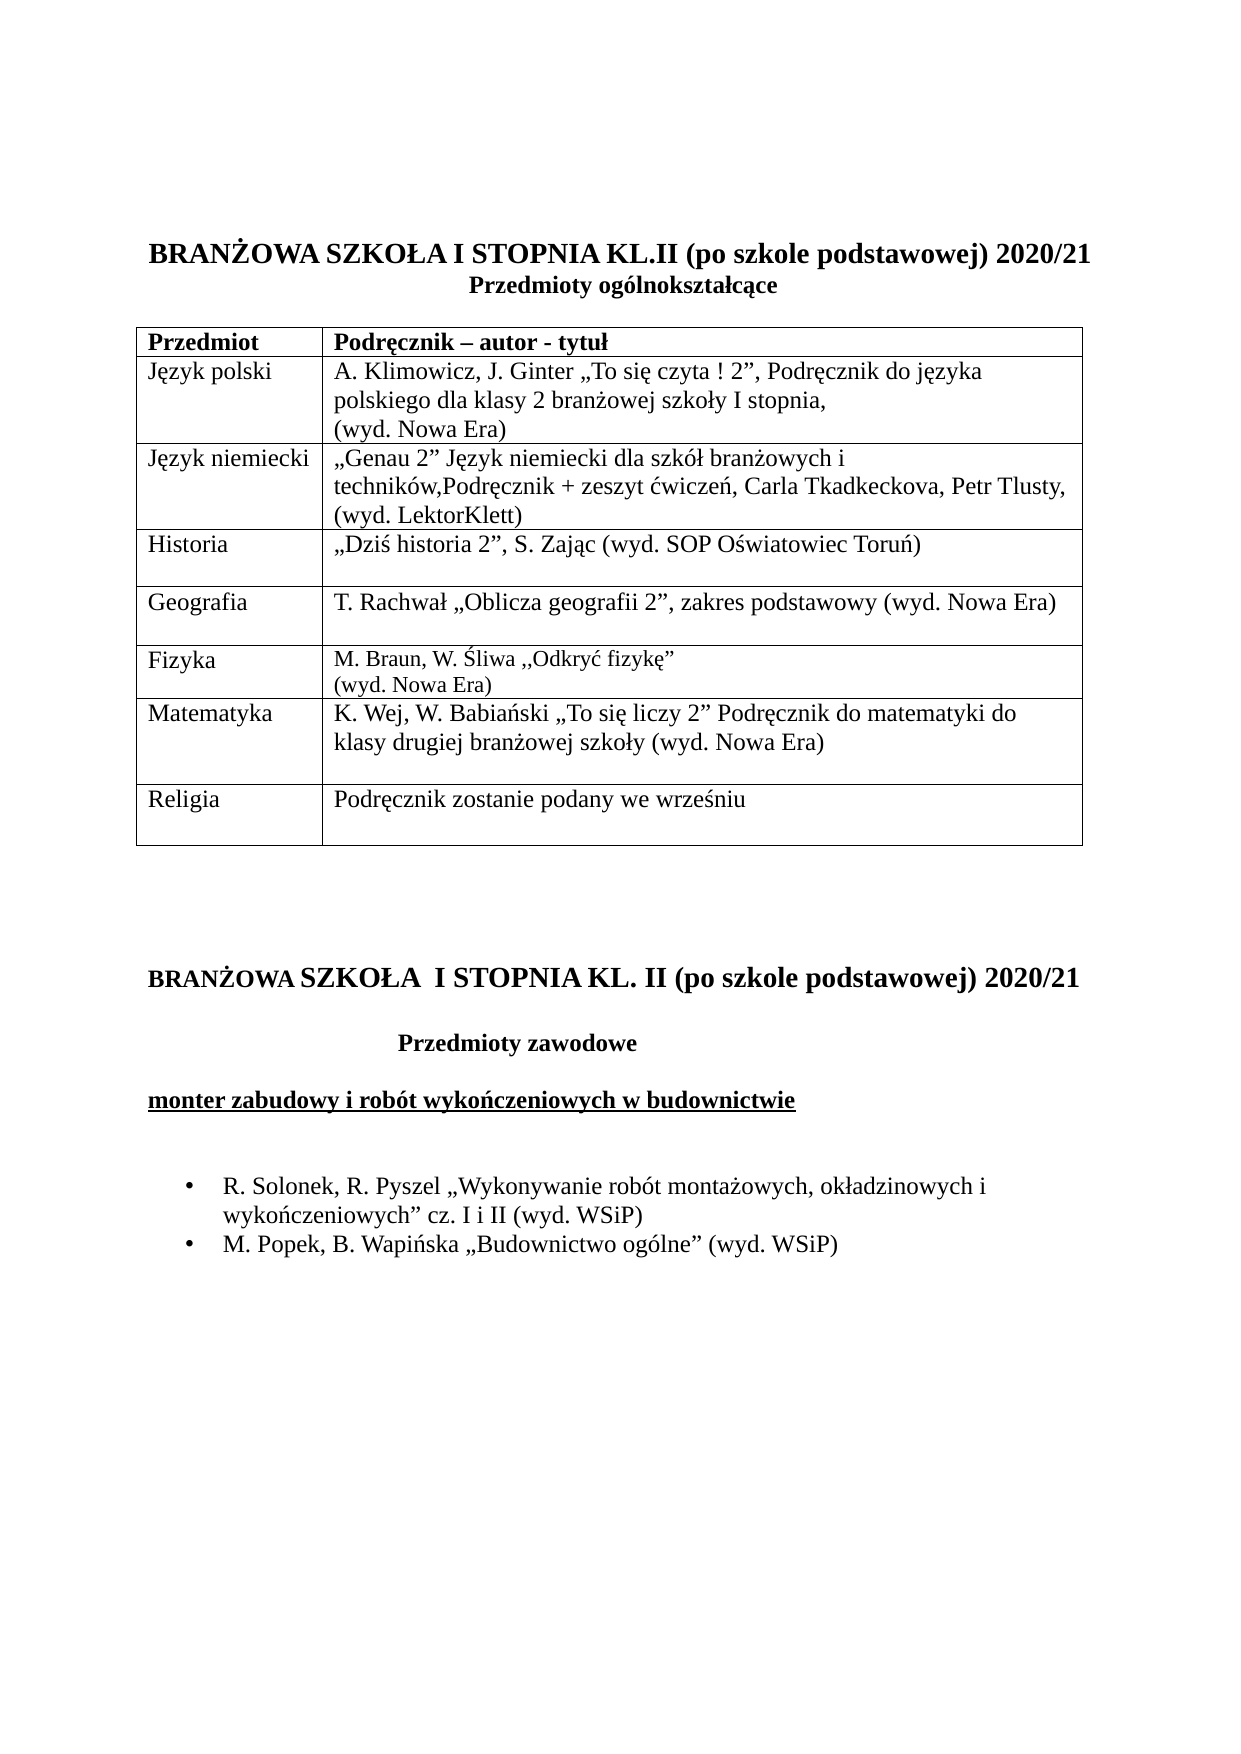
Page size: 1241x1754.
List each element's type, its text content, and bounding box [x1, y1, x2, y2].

text BRANŻOWA SZKOŁA I STOPNIA KL. II (po szkole podstawowej) 2020/21 [148, 961, 1093, 994]
text monter zabudowy i robót wykończeniowych w budownictwie [148, 1085, 1093, 1114]
table_cell Język polski [137, 357, 322, 442]
table_cell Język niemiecki [137, 444, 322, 529]
table_cell Historia [137, 530, 322, 586]
table_cell T. Rachwał „Oblicza geografii 2”, zakres podstawowy (wyd. Nowa Era) [323, 587, 1082, 645]
table_cell Matematyka [137, 699, 322, 784]
list M. Popek, B. Wapińska „Budownictwo ogólne” (wyd. WSiP) [185, 1229, 1093, 1258]
text BRANŻOWA SZKOŁA I STOPNIA KL.II (po szkole podstawowej) 2020/21 [148, 236, 1093, 270]
table_cell Podręcznik zostanie podany we wrześniu [323, 785, 1082, 845]
table_cell Religia [137, 785, 322, 845]
table_header Podręcznik – autor - tytuł [323, 328, 1082, 356]
table_cell Fizyka [137, 646, 322, 698]
text Przedmioty zawodowe [148, 1028, 1093, 1056]
table_cell M. Braun, W. Śliwa ,,Odkryć fizykę” (wyd. Nowa Era) [323, 646, 1082, 698]
text Przedmioty ogólnokształcące [148, 270, 1093, 298]
table_header Przedmiot [137, 328, 322, 356]
table_cell A. Klimowicz, J. Ginter „To się czyta ! 2”, Podręcznik do języka polskiego dla klasy 2 branżowej szkoły I stopnia, (wyd. Nowa Era) [323, 357, 1082, 442]
table_cell K. Wej, W. Babiański „To się liczy 2” Podręcznik do matematyki do klasy drugiej branżowej szkoły (wyd. Nowa Era) [323, 699, 1082, 784]
table_cell „Dziś historia 2”, S. Zając (wyd. SOP Oświatowiec Toruń) [323, 530, 1082, 586]
table_cell Geografia [137, 587, 322, 645]
list R. Solonek, R. Pyszel „Wykonywanie robót montażowych, okładzinowych i wykończeniowych” cz. I i II (wyd. WSiP) [185, 1171, 1093, 1229]
table_cell „Genau 2” Język niemiecki dla szkół branżowych i techników,Podręcznik + zeszyt ćwiczeń, Carla Tkadkeckova, Petr Tlusty, (wyd. LektorKlett) [323, 444, 1082, 529]
